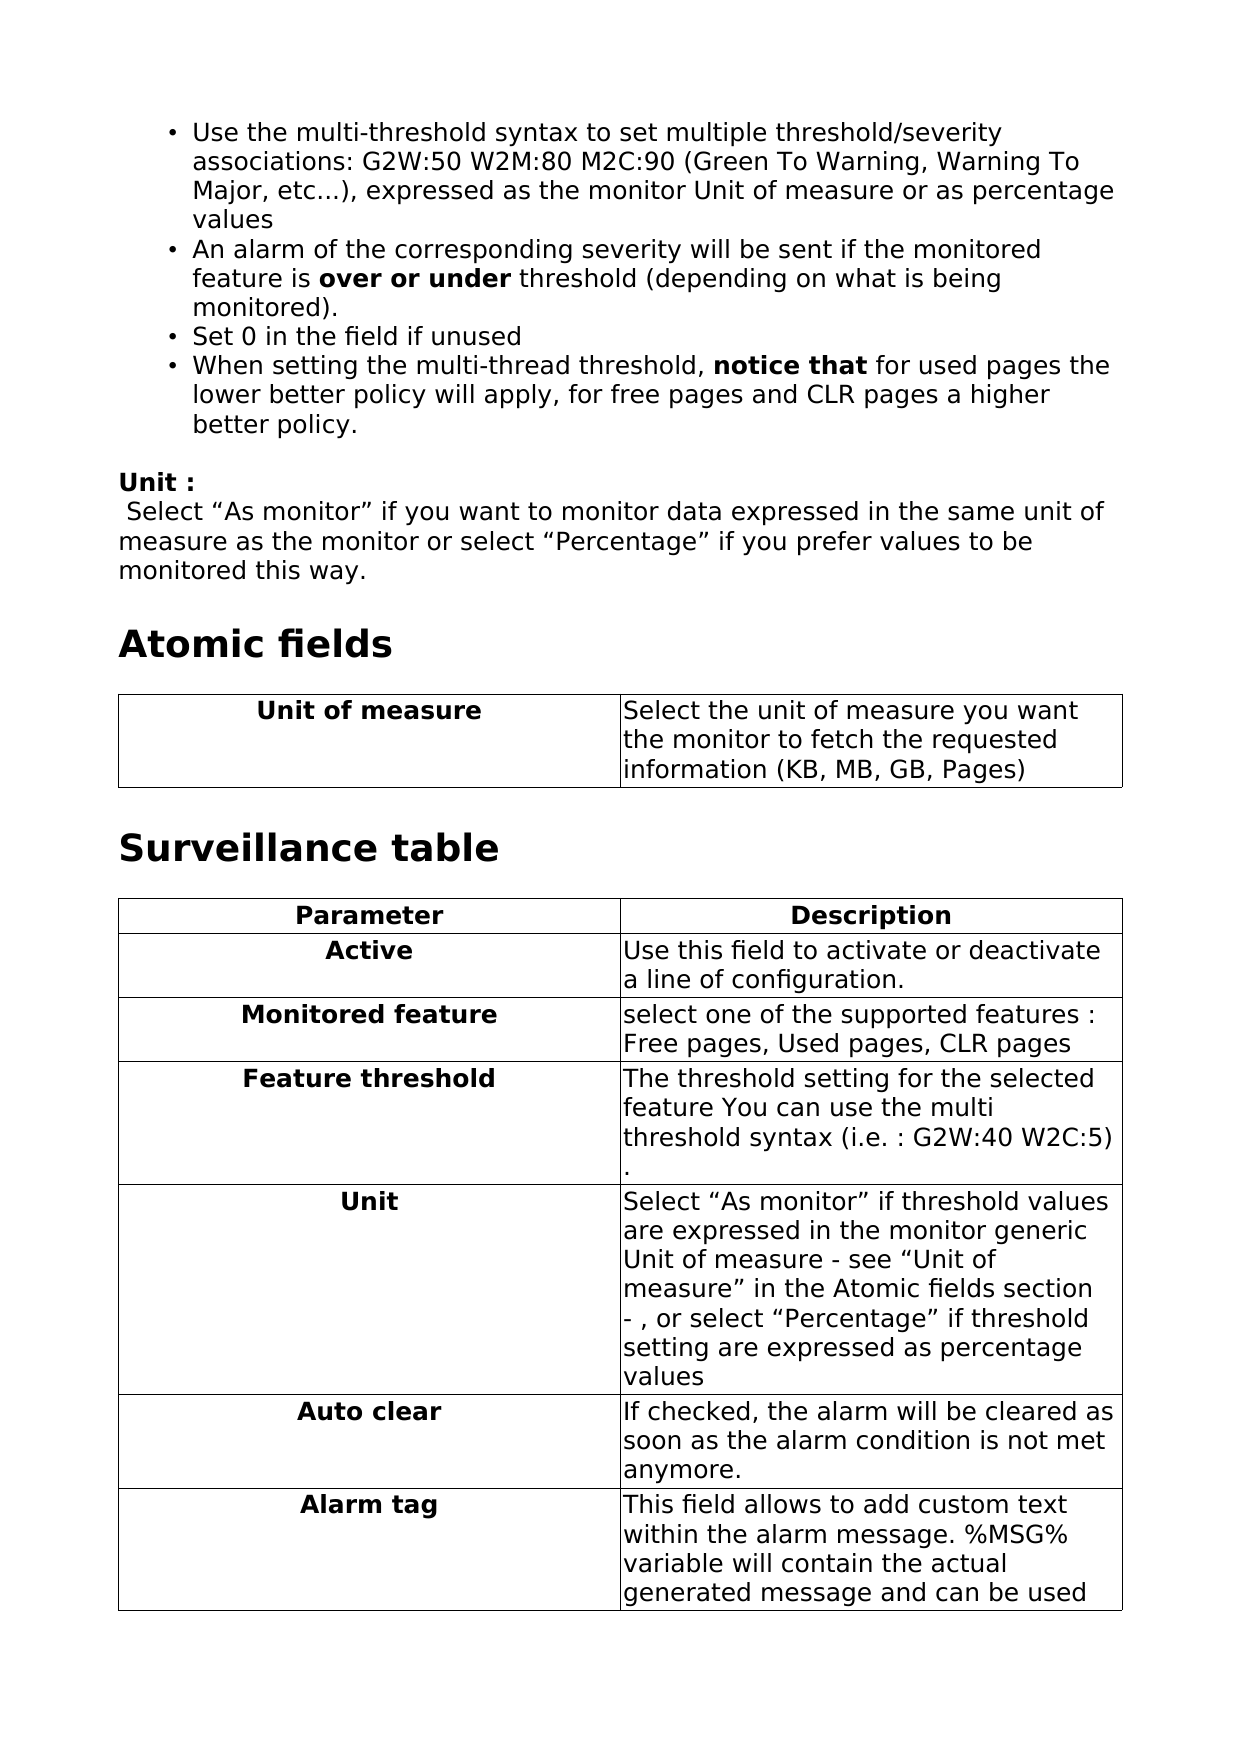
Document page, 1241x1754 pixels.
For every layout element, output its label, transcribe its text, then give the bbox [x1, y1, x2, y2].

table_cell select one of the supported features : Free pages, Used pages, CLR pages [621, 998, 1122, 1061]
table_header Select the unit of measure you want the monitor to fetch the requested information (KB, MB, GB, Pages) [621, 695, 1122, 787]
table_cell Auto clear [119, 1395, 620, 1488]
table_cell Alarm tag [119, 1489, 620, 1610]
table_cell Use this field to activate or deactivate a line of configuration. [621, 934, 1122, 997]
table_cell Unit [119, 1185, 620, 1394]
table_cell Feature threshold [119, 1062, 620, 1184]
subtitle Surveillance table [118, 827, 1122, 871]
table_cell The threshold setting for the selected feature You can use the multi threshold syntax (i.e. : G2W:40 W2C:5) . [621, 1062, 1122, 1184]
subtitle Atomic fields [118, 623, 1122, 666]
list When setting the multi-thread threshold, notice that for used pages the lower better policy will apply, for free pages and CLR pages a higher better policy. [177, 351, 1122, 439]
table_cell Monitored feature [119, 998, 620, 1061]
table_header Unit of measure [119, 695, 620, 787]
table_cell Active [119, 934, 620, 997]
list An alarm of the corresponding severity will be sent if the monitored feature is over or under threshold (depending on what is being monitored). [177, 235, 1122, 322]
list Use the multi-threshold syntax to set multiple threshold/severity associations: G2W:50 W2M:80 M2C:90 (Green To Warning, Warning To Major, etc...), expressed as the monitor Unit of measure or as percentage values [177, 118, 1122, 235]
text Unit : Select “As monitor” if you want to monitor data expressed in the same unit of measure as the monitor or select “Percentage” if you prefer values to be monitored this way. [118, 468, 1122, 585]
table_header Parameter [119, 899, 620, 933]
table_cell This field allows to add custom text within the alarm message. %MSG% variable will contain the actual generated message and can be used [621, 1489, 1122, 1610]
table_cell Select “As monitor” if threshold values are expressed in the monitor generic Unit of measure - see “Unit of measure” in the Atomic fields section - , or select “Percentage” if threshold setting are expressed as percentage values [621, 1185, 1122, 1394]
list Set 0 in the field if unused [177, 322, 1122, 351]
table_cell If checked, the alarm will be cleared as soon as the alarm condition is not met anymore. [621, 1395, 1122, 1488]
table_header Description [621, 899, 1122, 933]
